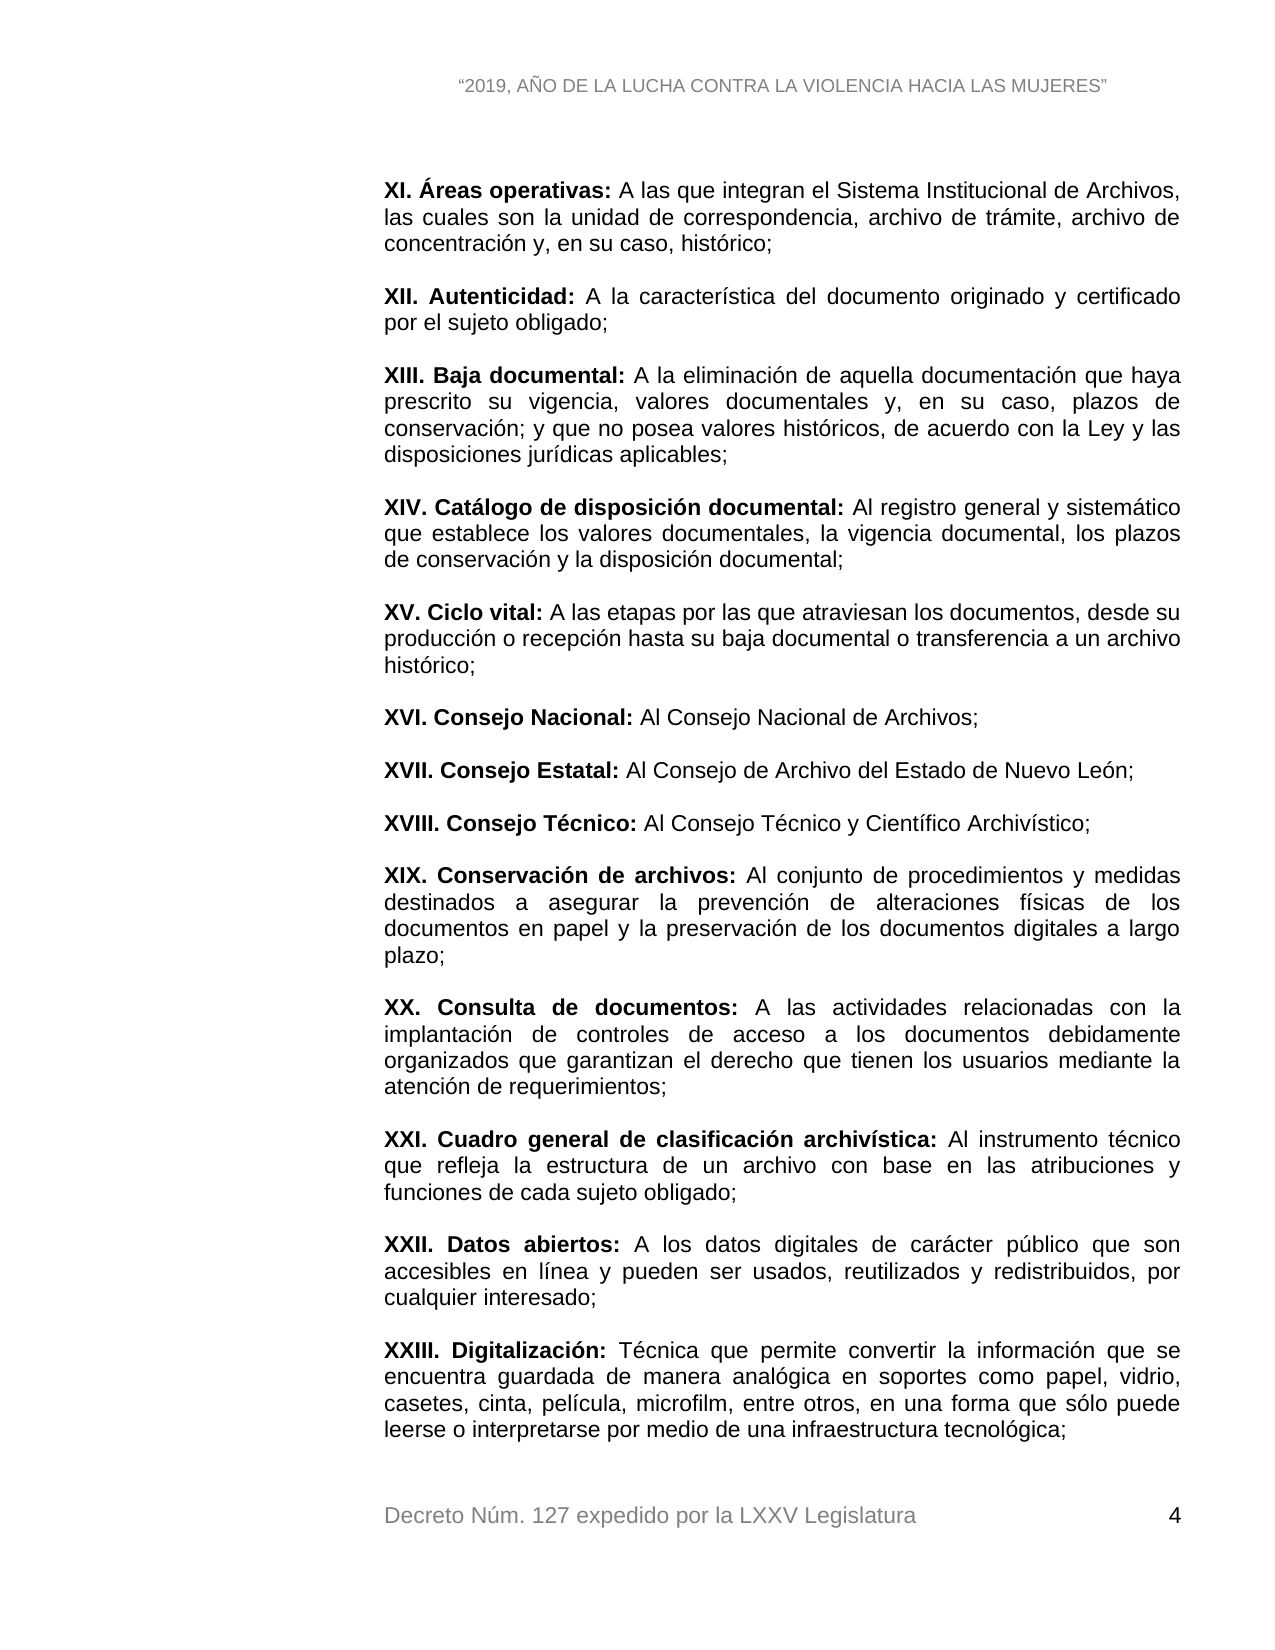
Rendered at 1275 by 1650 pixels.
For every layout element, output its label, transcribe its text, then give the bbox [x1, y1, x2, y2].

text XXIII. Digitalización: Técnica que permite convertir la información que se encuentra guardada de manera analógica en soportes como papel, vidrio, casetes, cinta, película, microfilm, entre otros, en una forma que sólo puede leerse o interpretarse por medio de una infraestructura tecnológica; [384, 1337, 1181, 1442]
text XX. Consulta de documentos: A las actividades relacionadas con la implantación de controles de acceso a los documentos debidamente organizados que garantizan el derecho que tienen los usuarios mediante la atención de requerimientos; [384, 994, 1181, 1100]
text XXII. Datos abiertos: A los datos digitales de carácter público que son accesibles en línea y pueden ser usados, reutilizados y redistribuidos, por cualquier interesado; [384, 1231, 1181, 1311]
text XIV. Catálogo de disposición documental: Al registro general y sistemático que establece los valores documentales, la vigencia documental, los plazos de conservación y la disposición documental; [384, 493, 1181, 573]
text XVIII. Consejo Técnico: Al Consejo Técnico y Científico Archivístico; [384, 810, 1181, 836]
text XV. Ciclo vital: A las etapas por las que atraviesan los documentos, desde su producción o recepción hasta su baja documental o transferencia a un archivo histórico; [384, 599, 1181, 678]
text XI. Áreas operativas: A las que integran el Sistema Institucional de Archivos, las cuales son la unidad de correspondencia, archivo de trámite, archivo de concentración y, en su caso, histórico; [384, 177, 1181, 256]
text XXI. Cuadro general de clasificación archivística: Al instrumento técnico que refleja la estructura de un archivo con base en las atribuciones y funciones de cada sujeto obligado; [384, 1126, 1181, 1205]
text XIX. Conservación de archivos: Al conjunto de procedimientos y medidas destinados a asegurar la prevención de alteraciones físicas de los documentos en papel y la preservación de los documentos digitales a largo plazo; [384, 862, 1181, 968]
text XII. Autenticidad: A la característica del documento originado y certificado por el sujeto obligado; [384, 283, 1181, 335]
text XVII. Consejo Estatal: Al Consejo de Archivo del Estado de Nuevo León; [384, 757, 1181, 783]
text XIII. Baja documental: A la eliminación de aquella documentación que haya prescrito su vigencia, valores documentales y, en su caso, plazos de conservación; y que no posea valores históricos, de acuerdo con la Ley y las disposiciones jurídicas aplicables; [384, 362, 1181, 467]
text XVI. Consejo Nacional: Al Consejo Nacional de Archivos; [384, 704, 1181, 731]
